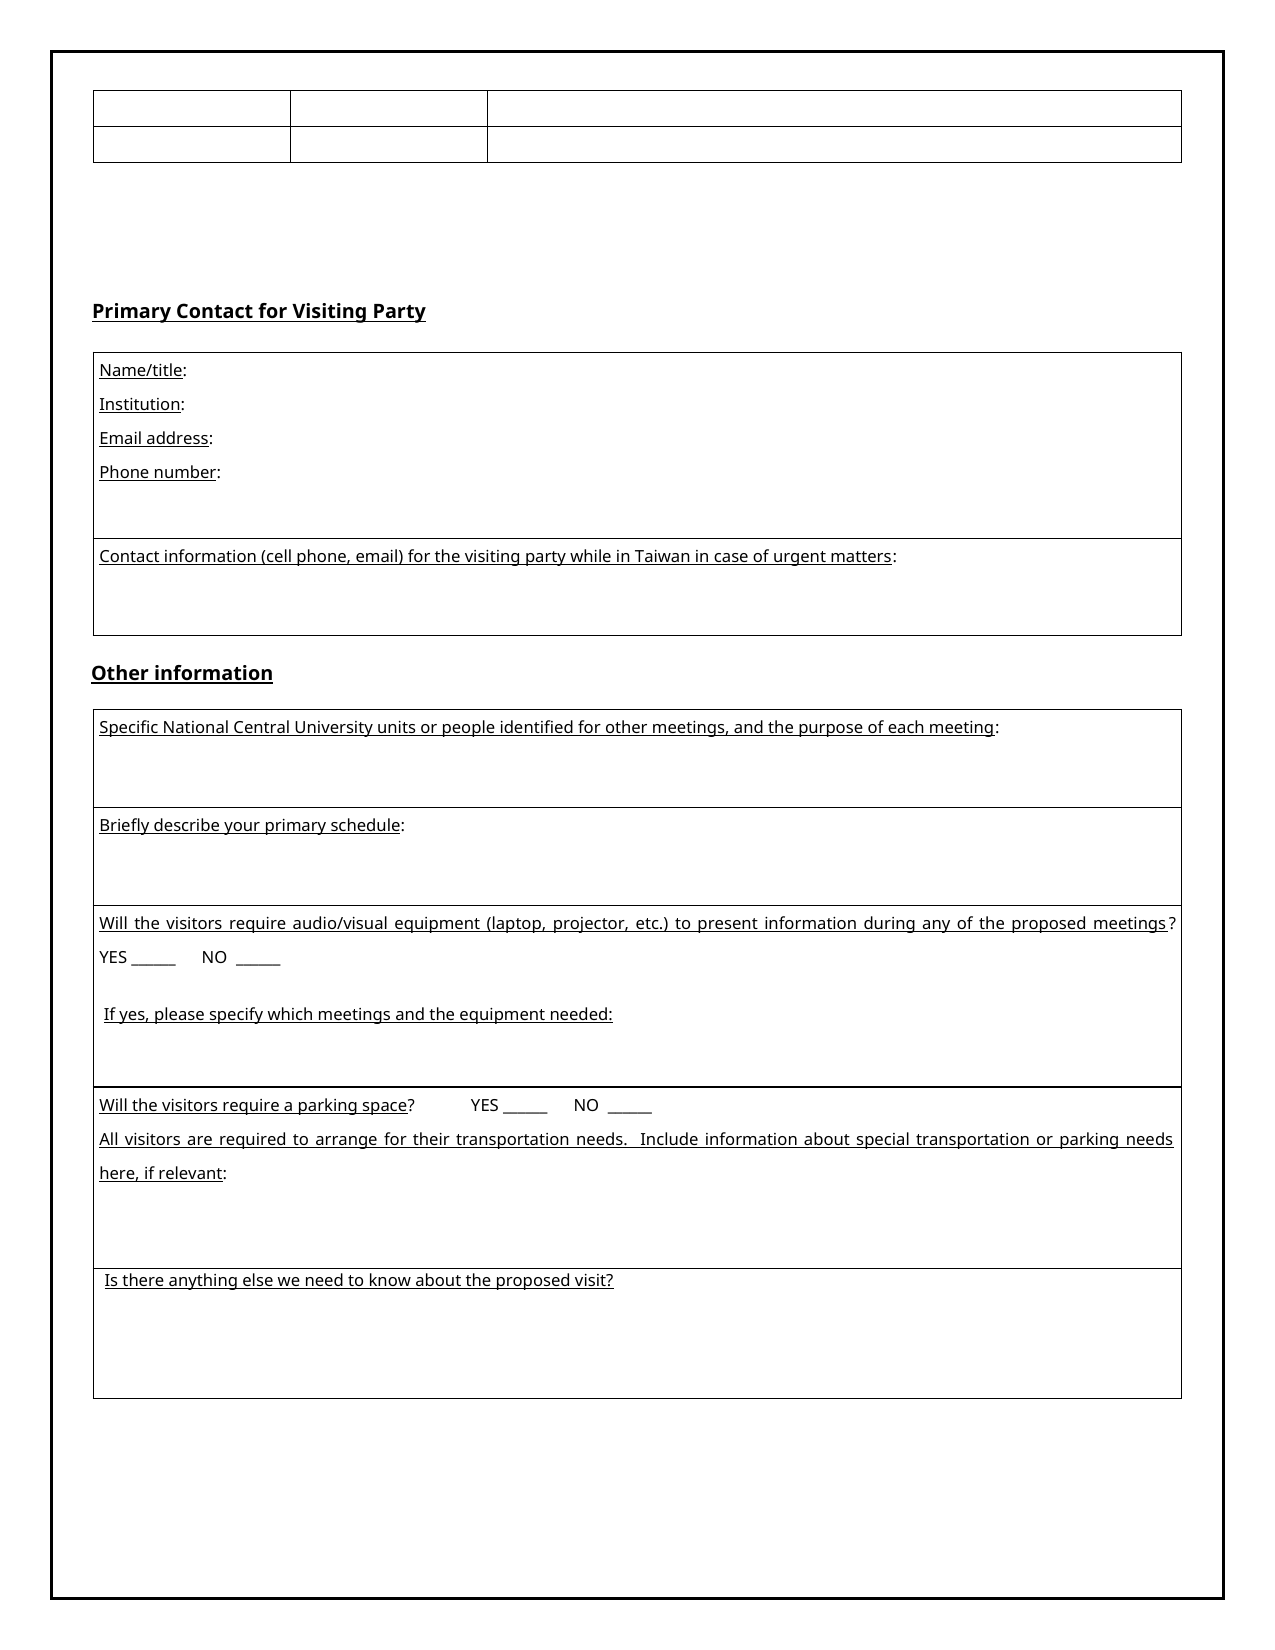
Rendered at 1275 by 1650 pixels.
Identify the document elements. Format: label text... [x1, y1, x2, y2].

table_cell [291, 127, 487, 162]
text Other information [91, 659, 1155, 686]
table_cell [488, 127, 1181, 162]
table_cell Is there anything else we need to know about the proposed visit? [94, 1269, 1181, 1398]
table_cell Briefly describe your primary schedule: [94, 808, 1181, 905]
table_cell [94, 127, 290, 162]
table_cell [291, 91, 487, 126]
table_cell Contact information (cell phone, email) for the visiting party while in Taiwan in case of urgent matters: [94, 539, 1181, 635]
table_cell [488, 91, 1181, 126]
table_cell Will the visitors require audio/visual equipment (laptop, projector, etc.) to present information during any of the proposed meetings? YES ______ NO ______ If yes, please specify which meetings and the equipment needed: [94, 906, 1181, 1086]
table_cell [94, 91, 290, 126]
table_header Name/title: Institution: Email address: Phone number: [94, 353, 1181, 537]
table_header Specific National Central University units or people identified for other meetings, and the purpose of each meeting: [94, 710, 1181, 807]
table_cell Will the visitors require a parking space? YES ______ NO ______ All visitors are required to arrange for their transportation needs. Include information about special transportation or parking needs here, if relevant: [94, 1088, 1181, 1268]
text Primary Contact for Visiting Party [92, 298, 1155, 324]
